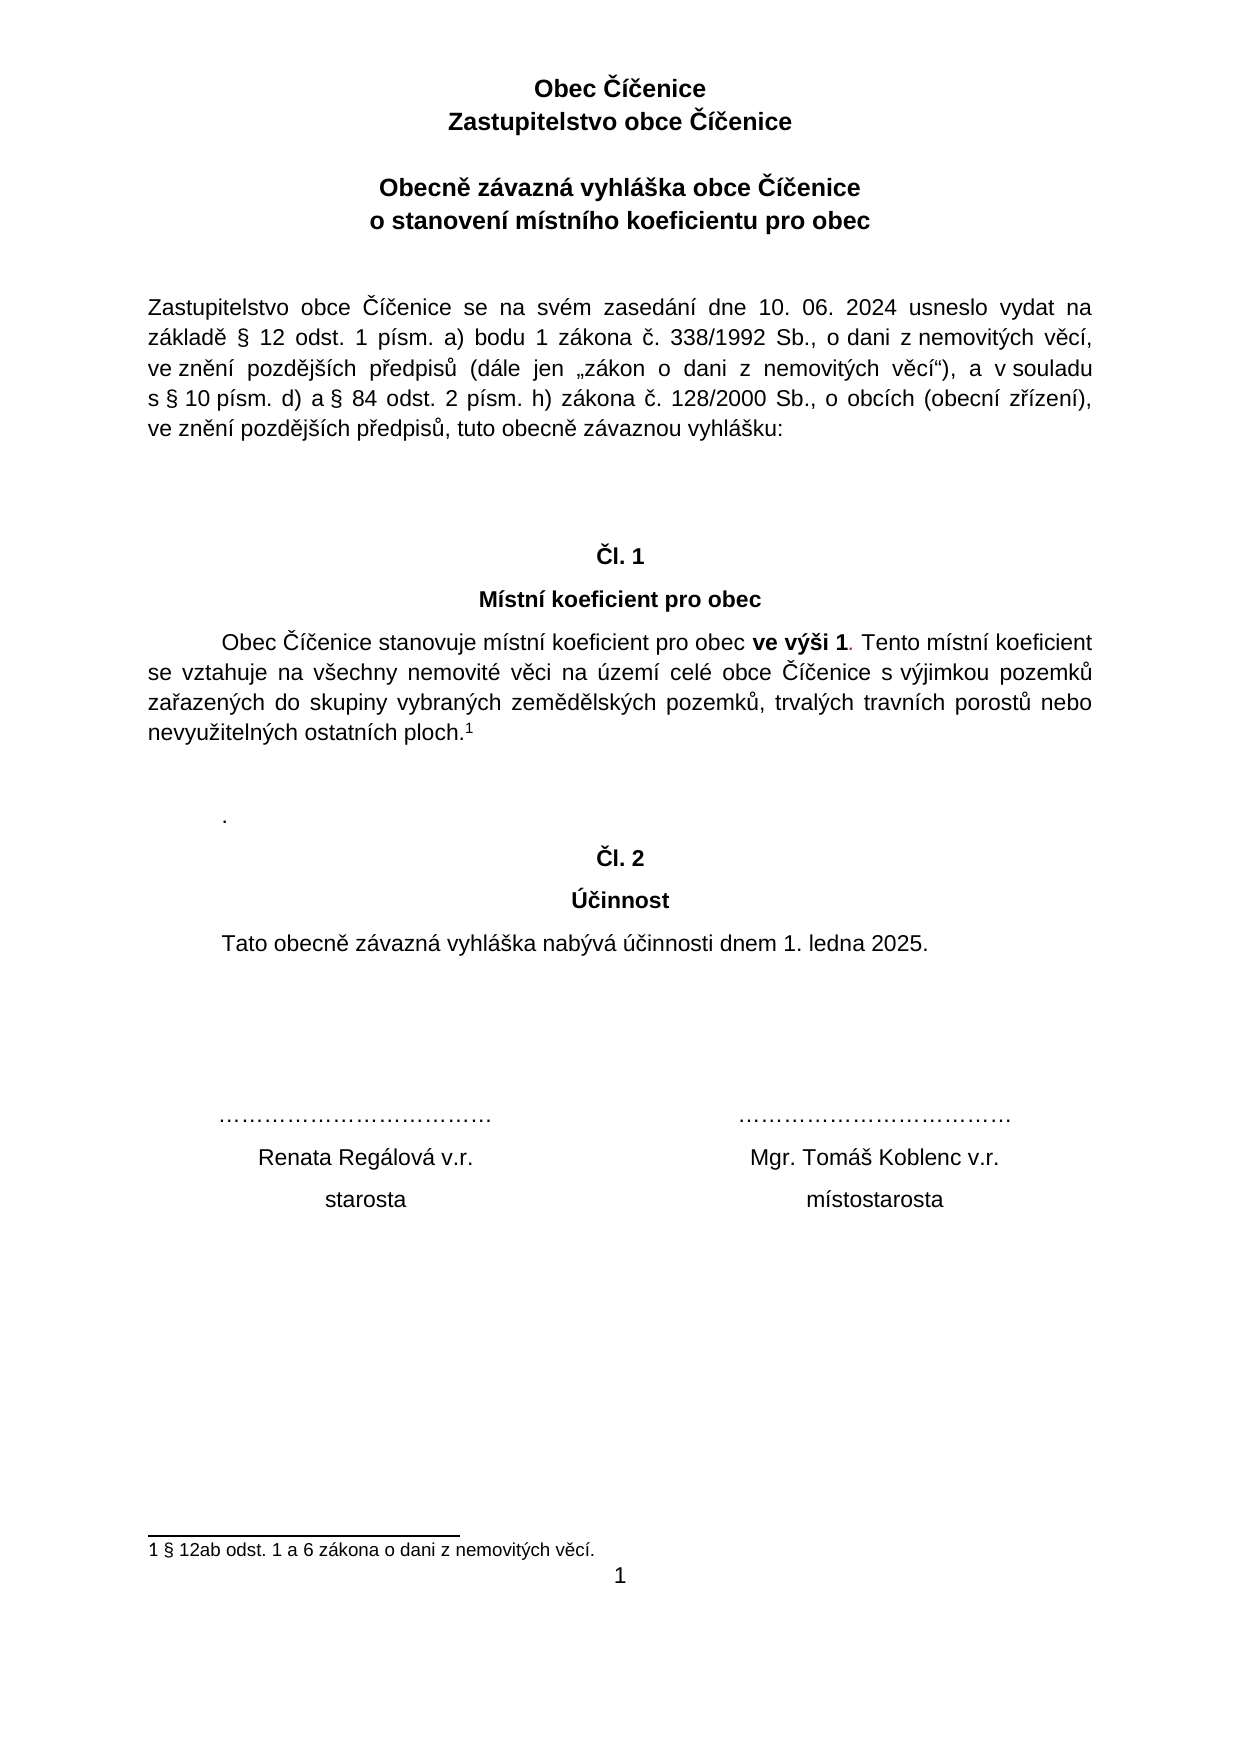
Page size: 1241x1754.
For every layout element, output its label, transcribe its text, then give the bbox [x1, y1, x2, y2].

text ……………………………… [148, 1101, 583, 1127]
text Čl. 1 [148, 543, 1093, 569]
text Tato obecně závazná vyhláška nabývá účinnosti dnem 1. ledna 2025. [148, 930, 1093, 956]
text . [148, 802, 1093, 828]
text Místní koeficient pro obec [148, 586, 1093, 612]
text Obec Číčenice [148, 74, 1093, 102]
text Zastupitelstvo obce Číčenice [148, 107, 1093, 136]
text místostarosta [657, 1186, 1093, 1212]
text o stanovení místního koeficientu pro obec [148, 206, 1093, 234]
text Zastupitelstvo obce Číčenice se na svém zasedání dne 10. 06. 2024 usneslo vydat na základě § 12 odst. 1 písm. a) bodu 1 zákona č. 338/1992 Sb., o dani z nemovitých věcí, ve znění pozdějších předpisů (dále jen „zákon o dani z nemovitých věcí“), a v souladu s § 10 písm. d) a § 84 odst. 2 písm. h) zákona č. 128/2000 Sb., o obcích (obecní zřízení), ve znění pozdějších předpisů, tuto obecně závaznou vyhlášku: [148, 294, 1093, 441]
text Obecně závazná vyhláška obce Číčenice [148, 173, 1093, 202]
text Účinnost [148, 887, 1093, 913]
text Obec Číčenice stanovuje místní koeficient pro obec ve výši 1. Tento místní koeficient se vztahuje na všechny nemovité věci na území celé obce Číčenice s výjimkou pozemků zařazených do skupiny vybraných zemědělských pozemků, trvalých travních porostů nebo nevyužitelných ostatních ploch. [148, 628, 1093, 745]
text ……………………………… [657, 1101, 1093, 1127]
text starosta [148, 1186, 583, 1212]
text Čl. 2 [148, 844, 1093, 871]
text Mgr. Tomáš Koblenc v.r. [657, 1143, 1093, 1170]
text § 12ab odst. 1 a 6 zákona o dani z nemovitých věcí. [148, 1537, 1093, 1562]
text Renata Regálová v.r. [148, 1143, 583, 1170]
